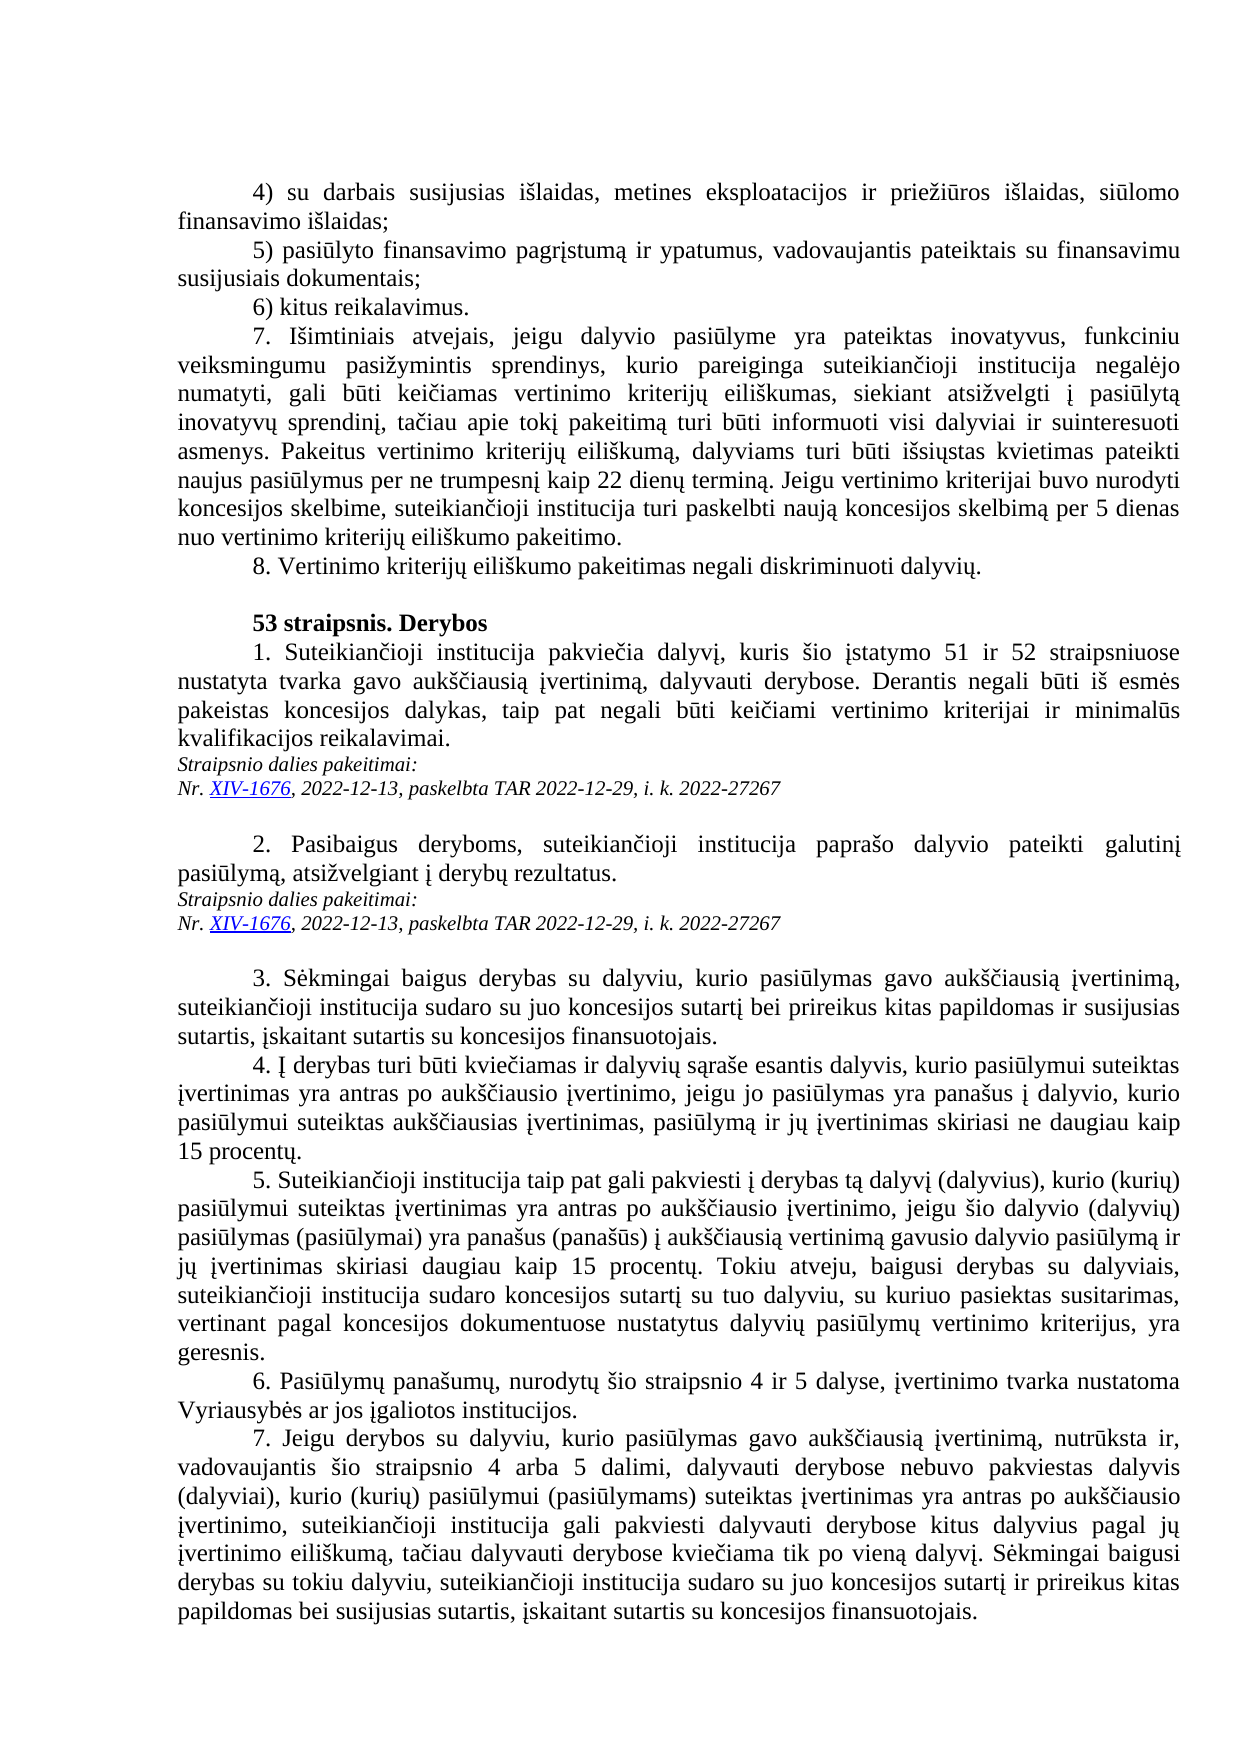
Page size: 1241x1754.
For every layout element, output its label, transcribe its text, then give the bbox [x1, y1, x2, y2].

text Nr. XIV-1676, 2022-12-13, paskelbta TAR 2022-12-29, i. k. 2022-27267 [177, 911, 1181, 935]
text 3. Sėkmingai baigus derybas su dalyviu, kurio pasiūlymas gavo aukščiausią įvertinimą, suteikiančioji institucija sudaro su juo koncesijos sutartį bei prireikus kitas papildomas ir susijusias sutartis, įskaitant sutartis su koncesijos finansuotojais. [177, 963, 1181, 1050]
text 2. Pasibaigus deryboms, suteikiančioji institucija paprašo dalyvio pateikti galutinį pasiūlymą, atsižvelgiant į derybų rezultatus. [177, 829, 1181, 887]
text 7. Išimtiniais atvejais, jeigu dalyvio pasiūlyme yra pateiktas inovatyvus, funkciniu veiksmingumu pasižymintis sprendinys, kurio pareiginga suteikiančioji institucija negalėjo numatyti, gali būti keičiamas vertinimo kriterijų eiliškumas, siekiant atsižvelgti į pasiūlytą inovatyvų sprendinį, tačiau apie tokį pakeitimą turi būti informuoti visi dalyviai ir suinteresuoti asmenys. Pakeitus vertinimo kriterijų eiliškumą, dalyviams turi būti išsiųstas kvietimas pateikti naujus pasiūlymus per ne trumpesnį kaip 22 dienų terminą. Jeigu vertinimo kriterijai buvo nurodyti koncesijos skelbime, suteikiančioji institucija turi paskelbti naują koncesijos skelbimą per 5 dienas nuo vertinimo kriterijų eiliškumo pakeitimo. [177, 321, 1181, 551]
text 4) su darbais susijusias išlaidas, metines eksploatacijos ir priežiūros išlaidas, siūlomo finansavimo išlaidas; [177, 177, 1181, 235]
text 53 straipsnis. Derybos [177, 608, 1181, 637]
text 1. Suteikiančioji institucija pakviečia dalyvį, kuris šio įstatymo 51 ir 52 straipsniuose nustatyta tvarka gavo aukščiausią įvertinimą, dalyvauti derybose. Derantis negali būti iš esmės pakeistas koncesijos dalykas, taip pat negali būti keičiami vertinimo kriterijai ir minimalūs kvalifikacijos reikalavimai. [177, 637, 1181, 752]
text 5) pasiūlyto finansavimo pagrįstumą ir ypatumus, vadovaujantis pateiktais su finansavimu susijusiais dokumentais; [177, 235, 1181, 292]
text 7. Jeigu derybos su dalyviu, kurio pasiūlymas gavo aukščiausią įvertinimą, nutrūksta ir, vadovaujantis šio straipsnio 4 arba 5 dalimi, dalyvauti derybose nebuvo pakviestas dalyvis (dalyviai), kurio (kurių) pasiūlymui (pasiūlymams) suteiktas įvertinimas yra antras po aukščiausio įvertinimo, suteikiančioji institucija gali pakviesti dalyvauti derybose kitus dalyvius pagal jų įvertinimo eiliškumą, tačiau dalyvauti derybose kviečiama tik po vieną dalyvį. Sėkmingai baigusi derybas su tokiu dalyviu, suteikiančioji institucija sudaro su juo koncesijos sutartį ir prireikus kitas papildomas bei susijusias sutartis, įskaitant sutartis su koncesijos finansuotojais. [177, 1423, 1181, 1625]
text Straipsnio dalies pakeitimai: [177, 887, 1181, 911]
text 6) kitus reikalavimus. [177, 292, 1181, 321]
text Nr. XIV-1676, 2022-12-13, paskelbta TAR 2022-12-29, i. k. 2022-27267 [177, 776, 1181, 800]
text 5. Suteikiančioji institucija taip pat gali pakviesti į derybas tą dalyvį (dalyvius), kurio (kurių) pasiūlymui suteiktas įvertinimas yra antras po aukščiausio įvertinimo, jeigu šio dalyvio (dalyvių) pasiūlymas (pasiūlymai) yra panašus (panašūs) į aukščiausią vertinimą gavusio dalyvio pasiūlymą ir jų įvertinimas skiriasi daugiau kaip 15 procentų. Tokiu atveju, baigusi derybas su dalyviais, suteikiančioji institucija sudaro koncesijos sutartį su tuo dalyviu, su kuriuo pasiektas susitarimas, vertinant pagal koncesijos dokumentuose nustatytus dalyvių pasiūlymų vertinimo kriterijus, yra geresnis. [177, 1165, 1181, 1366]
text 8. Vertinimo kriterijų eiliškumo pakeitimas negali diskriminuoti dalyvių. [177, 551, 1181, 580]
text 6. Pasiūlymų panašumų, nurodytų šio straipsnio 4 ir 5 dalyse, įvertinimo tvarka nustatoma Vyriausybės ar jos įgaliotos institucijos. [177, 1366, 1181, 1423]
text 4. Į derybas turi būti kviečiamas ir dalyvių sąraše esantis dalyvis, kurio pasiūlymui suteiktas įvertinimas yra antras po aukščiausio įvertinimo, jeigu jo pasiūlymas yra panašus į dalyvio, kurio pasiūlymui suteiktas aukščiausias įvertinimas, pasiūlymą ir jų įvertinimas skiriasi ne daugiau kaip 15 procentų. [177, 1050, 1181, 1165]
text Straipsnio dalies pakeitimai: [177, 752, 1181, 776]
